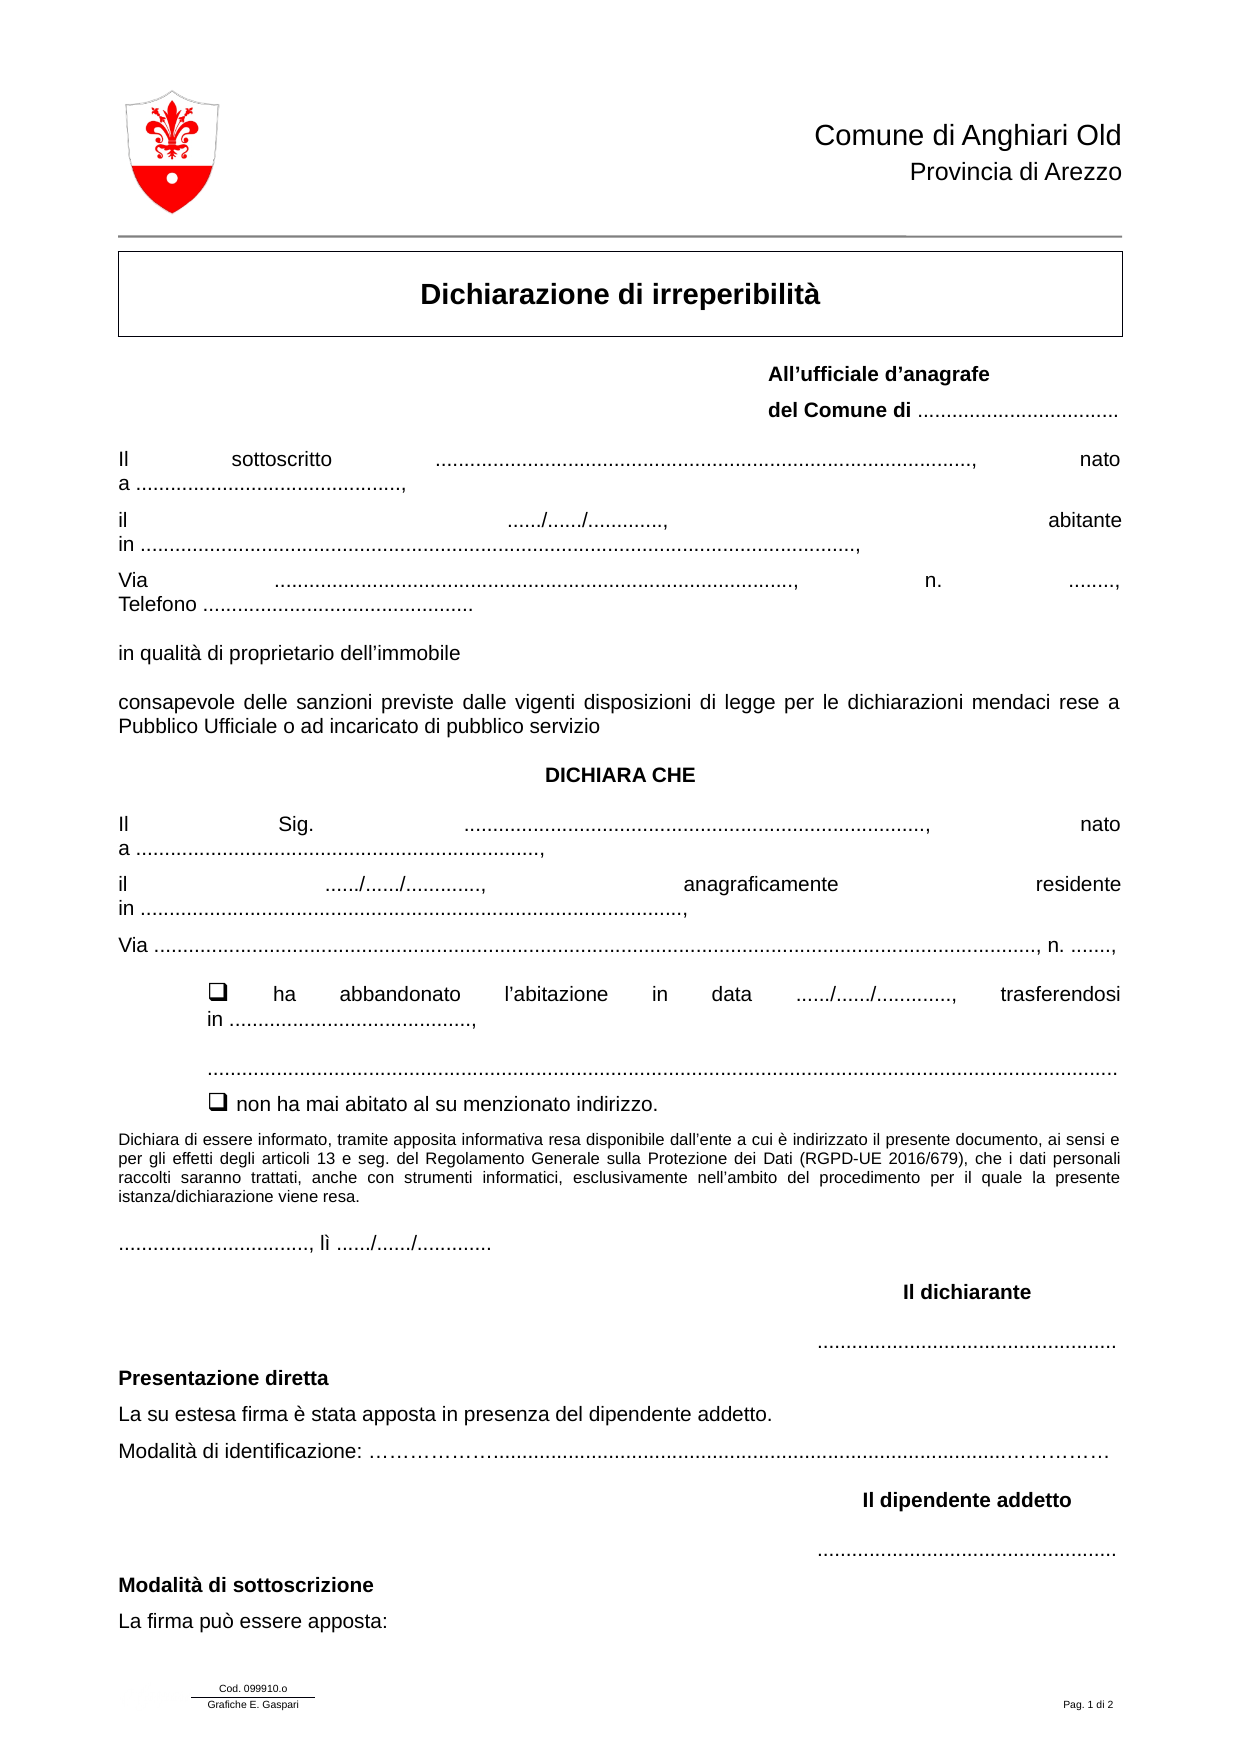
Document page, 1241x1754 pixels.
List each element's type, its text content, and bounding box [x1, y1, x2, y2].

text .............................................................................................................................................................. [207, 1056, 1122, 1079]
text ................................., lì ....../....../............. [118, 1231, 1122, 1255]
subtitle in qualità di proprietario dell’immobile [118, 641, 1122, 665]
text Modalità di identificazione: ……………….........................................................................................…………… [118, 1438, 1122, 1462]
text Provincia di Arezzo [224, 157, 1122, 185]
table_header Dichiarazione di irreperibilità [119, 252, 1122, 336]
subtitle consapevole delle sanzioni previste dalle vigenti disposizioni di legge per le dichiarazioni mendaci rese a Pubblico Ufficiale o ad incaricato di pubblico servizio [118, 690, 1122, 738]
text Il dichiarante [812, 1280, 1122, 1304]
text .................................................... [812, 1329, 1122, 1353]
text  non ha mai abitato al su menzionato indirizzo. [207, 1092, 1122, 1117]
subtitle Via .........................................................................................., n. ........, Telefono ............................................... [118, 568, 1122, 616]
subtitle DICHIARA CHE [118, 763, 1122, 787]
subtitle del Comune di ................................... [768, 398, 1122, 422]
text .................................................... [812, 1536, 1122, 1560]
text Il dipendente addetto [812, 1487, 1122, 1511]
text La firma può essere apposta: [118, 1609, 1122, 1633]
subtitle Il sottoscritto ............................................................................................., nato a .............................................., [118, 447, 1122, 495]
subtitle All’ufficiale d’anagrafe [768, 362, 1122, 386]
picture [122, 87, 224, 219]
text il ....../....../............., anagraficamente residente in .............................................................................................., [118, 872, 1122, 920]
subtitle il ....../....../............., abitante in ............................................................................................................................, [118, 508, 1122, 556]
text Dichiara di essere informato, tramite apposita informativa resa disponibile dall’ente a cui è indirizzato il presente documento, ai sensi e per gli effetti degli articoli 13 e seg. del Regolamento Generale sulla Protezione dei Dati (RGPD-UE 2016/679), che i dati personali raccolti saranno trattati, anche con strumenti informatici, esclusivamente nell’ambito del procedimento per il quale la presente istanza/dichiarazione viene resa. [118, 1129, 1122, 1206]
text  ha abbandonato l’abitazione in data ....../....../............., trasferendosi in .........................................., [207, 982, 1122, 1031]
subtitle Presentazione diretta [118, 1366, 1122, 1389]
text Modalità di sottoscrizione [118, 1573, 1122, 1597]
text Via ........................................................................................................................................................., n. ......., [118, 933, 1122, 957]
text Comune di Anghiari Old [224, 118, 1122, 152]
text Il Sig. ................................................................................, nato a ......................................................................, [118, 812, 1122, 860]
text La su estesa firma è stata apposta in presenza del dipendente addetto. [118, 1402, 1122, 1426]
